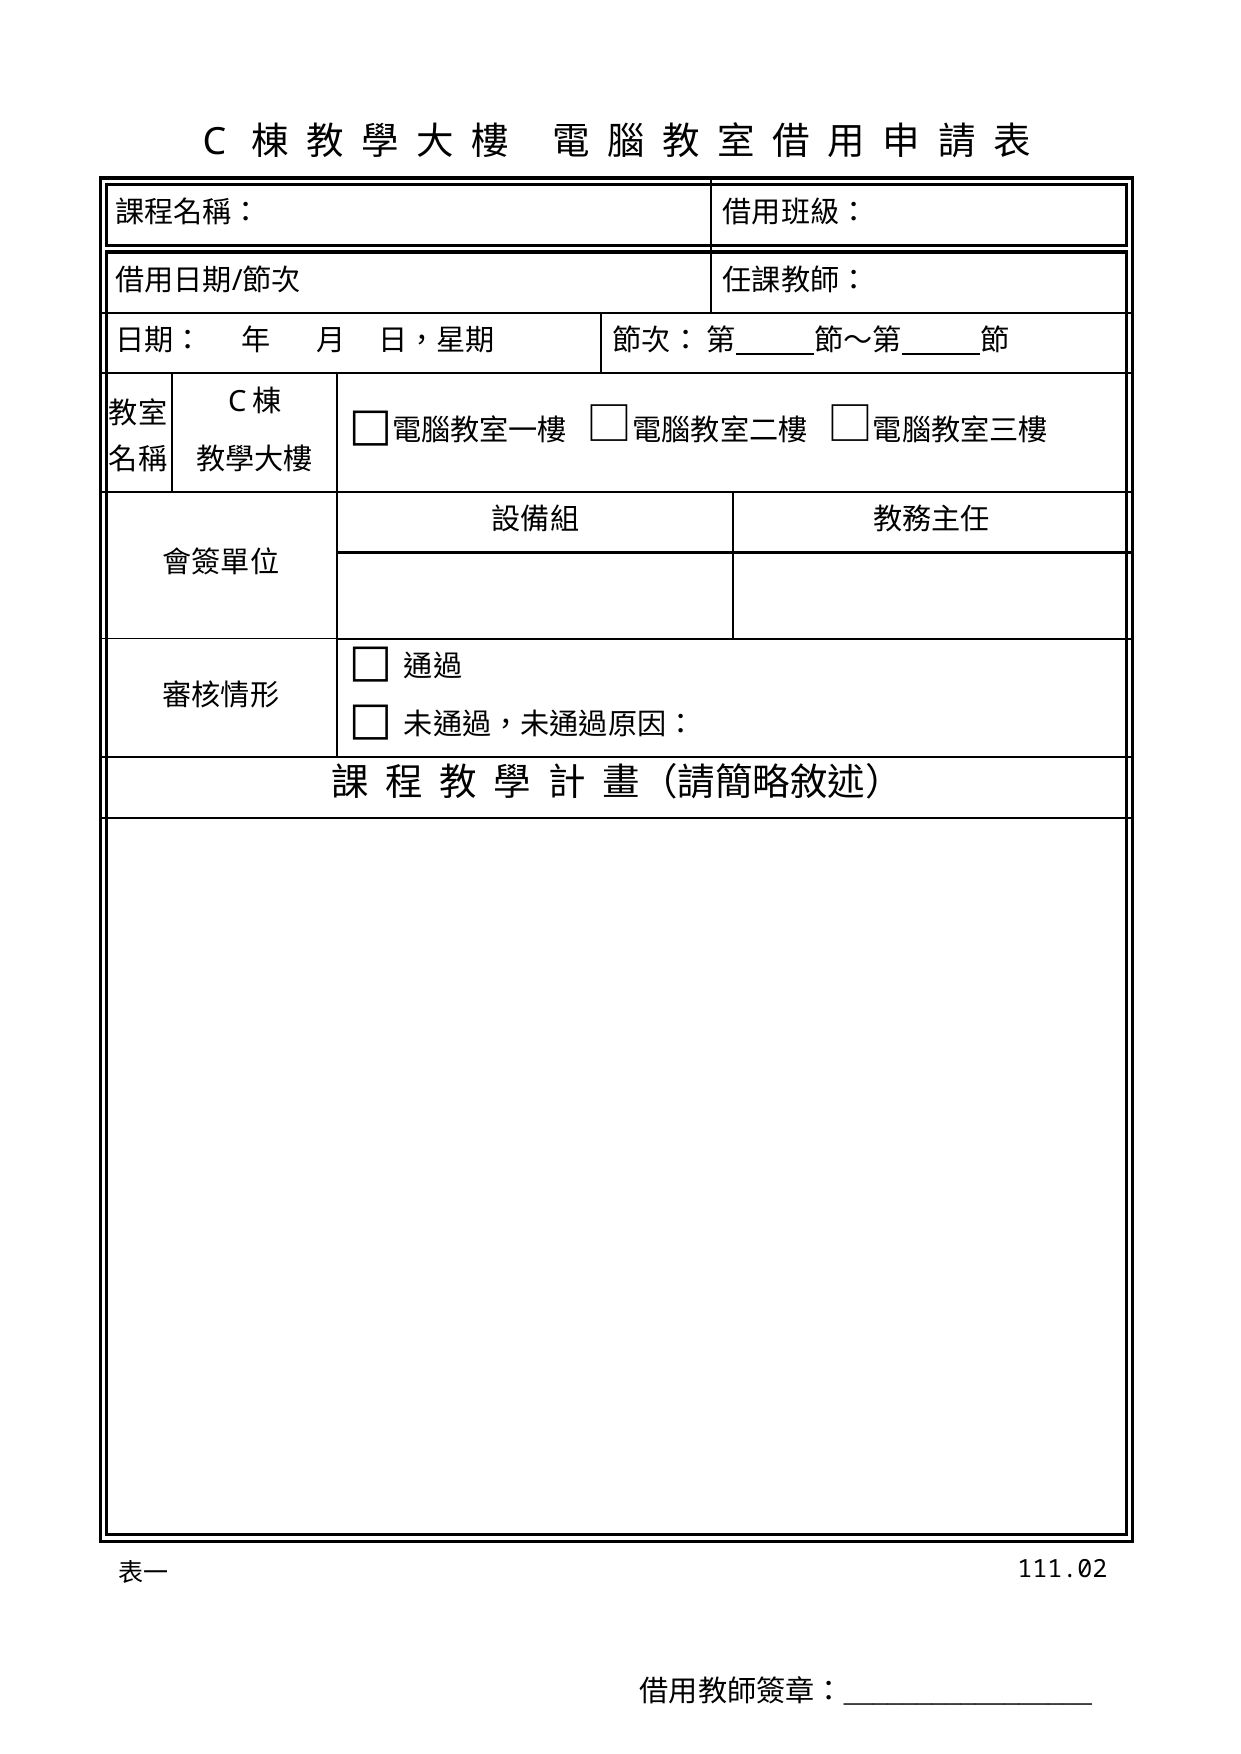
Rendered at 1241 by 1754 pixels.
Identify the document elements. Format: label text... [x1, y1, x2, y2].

table_cell [338, 554, 732, 637]
table_cell 審核情形 [108, 639, 336, 756]
table_cell 設備組 [338, 493, 732, 551]
table_cell 課程名稱： [104, 180, 710, 244]
text 111.02修訂 [114, 1551, 1107, 1581]
table_cell 借用班級： [712, 180, 1129, 244]
table_cell 任課教師： [712, 244, 1129, 312]
table_cell 會簽單位 [108, 493, 336, 637]
table_cell □電腦教室一樓 □電腦教室二樓 □電腦教室三樓 [338, 374, 1125, 491]
table_cell 課程教學計畫（請簡略敘述） [108, 758, 1125, 817]
table_cell [734, 554, 1125, 637]
table_cell 教務主任 [734, 493, 1125, 551]
text 表一 [99, 1543, 1122, 1591]
text 借用教師簽章：_________________ [639, 1668, 1115, 1710]
table_cell □ 通過 □ 未通過，未通過原因： [338, 640, 1125, 756]
table_header C棟教學大樓 電腦教室借用申請表 [104, 118, 1129, 176]
table_cell 借用日期/節次 [104, 244, 710, 312]
text 表一 [624, 1660, 1131, 1754]
table_cell C棟 教學大樓 [173, 374, 336, 491]
table_cell [108, 819, 1125, 1533]
table_cell 教室名稱 [108, 374, 171, 491]
table_cell 日期： 年 月 日，星期 [108, 314, 600, 372]
table_cell 節次： 第 節～第 節 [602, 314, 1125, 372]
